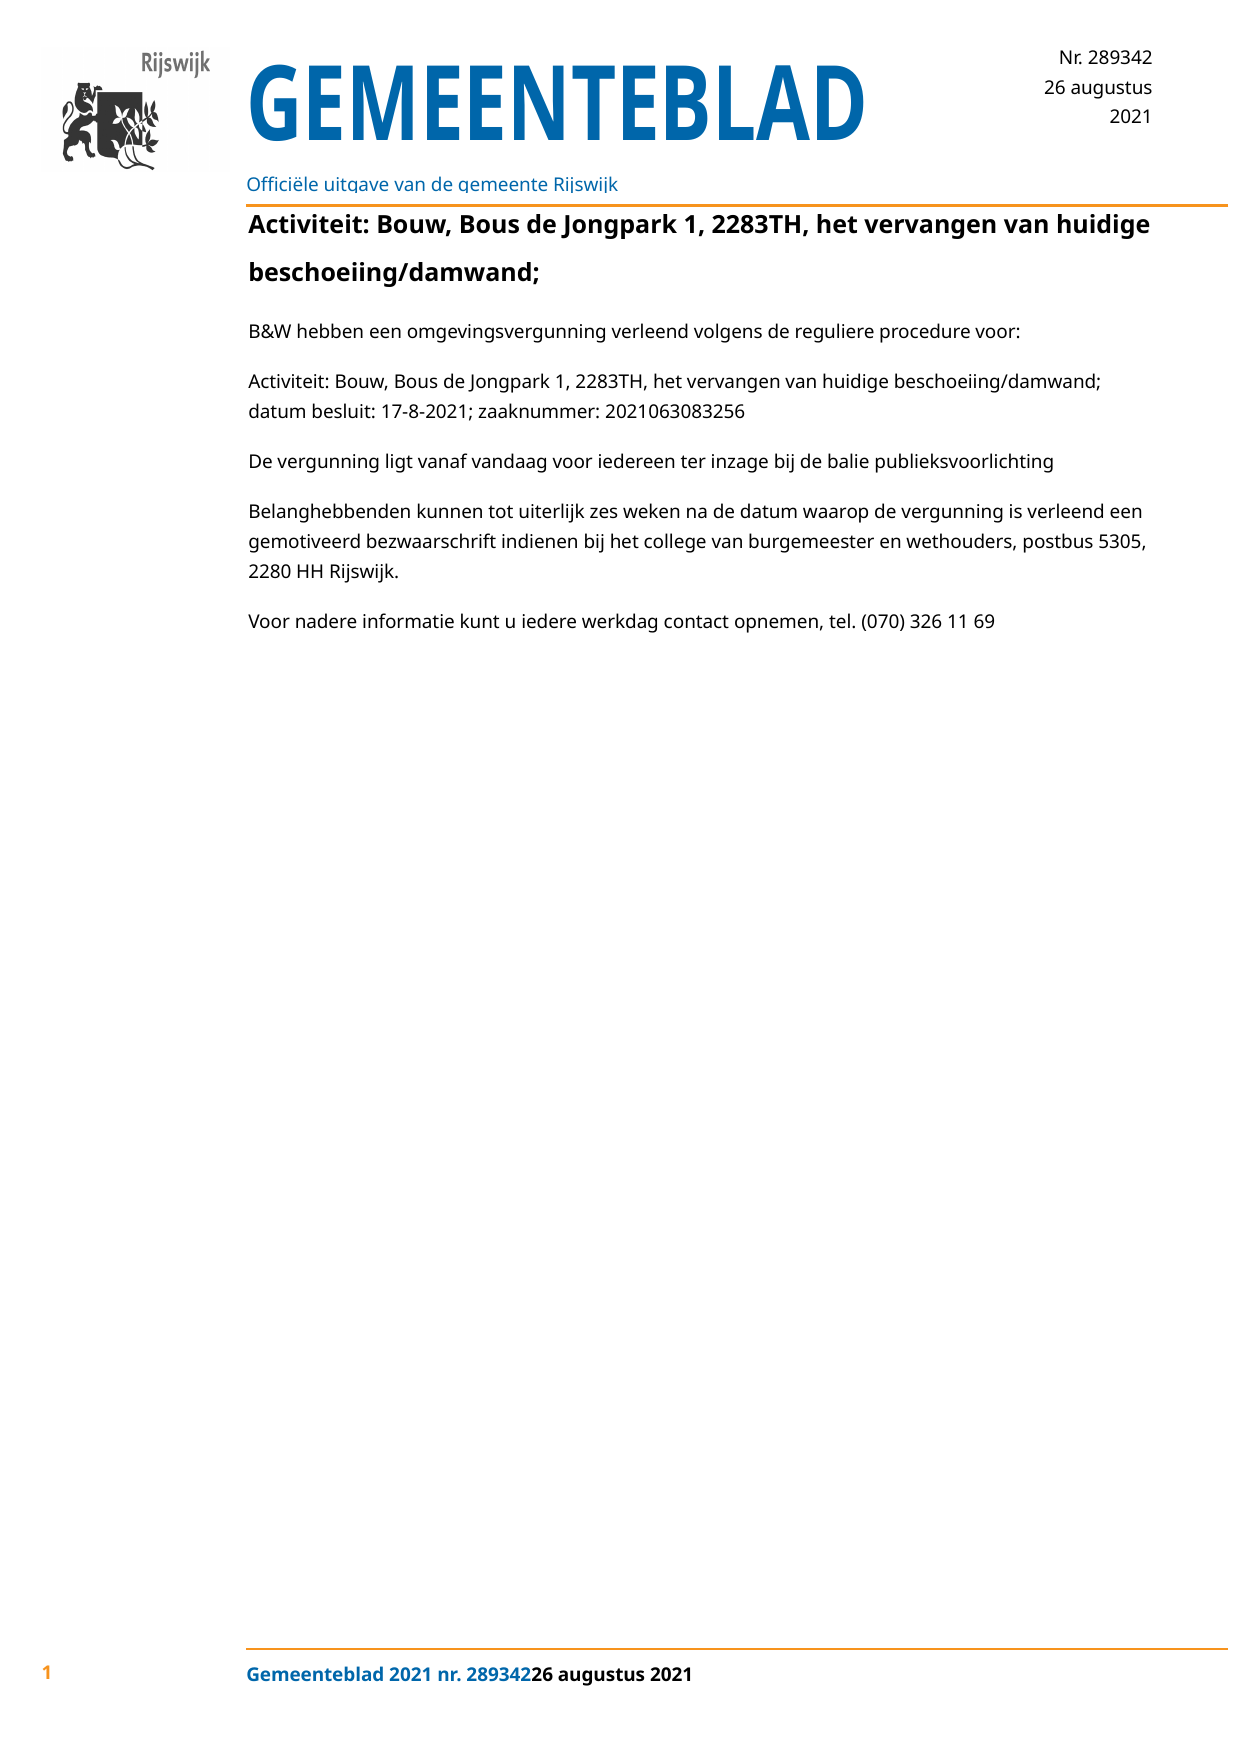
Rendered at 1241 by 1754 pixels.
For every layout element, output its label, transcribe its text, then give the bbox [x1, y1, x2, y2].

text De vergunning ligt vanaf vandaag voor iedereen ter inzage bij de balie publieksvoorlichting [248, 448, 1152, 474]
picture [41, 47, 231, 172]
text Activiteit: Bouw, Bous de Jongpark 1, 2283TH, het vervangen van huidige beschoeiing/damwand; [248, 207, 1152, 288]
text Belanghebbenden kunnen tot uiterlijk zes weken na de datum waarop de vergunning is verleend een gemotiveerd bezwaarschrift indienen bij het college van burgemeester en wethouders, postbus 5305, 2280 HH Rijswijk. [248, 499, 1152, 584]
text B&W hebben een omgevingsvergunning verleend volgens de reguliere procedure voor: [248, 318, 1152, 344]
text Voor nadere informatie kunt u iedere werkdag contact opnemen, tel. (070) 326 11 69 [248, 608, 1152, 634]
text Activiteit: Bouw, Bous de Jongpark 1, 2283TH, het vervangen van huidige beschoeiing/damwand; datum besluit: 17-8-2021; zaaknummer: 2021063083256 [248, 368, 1152, 424]
